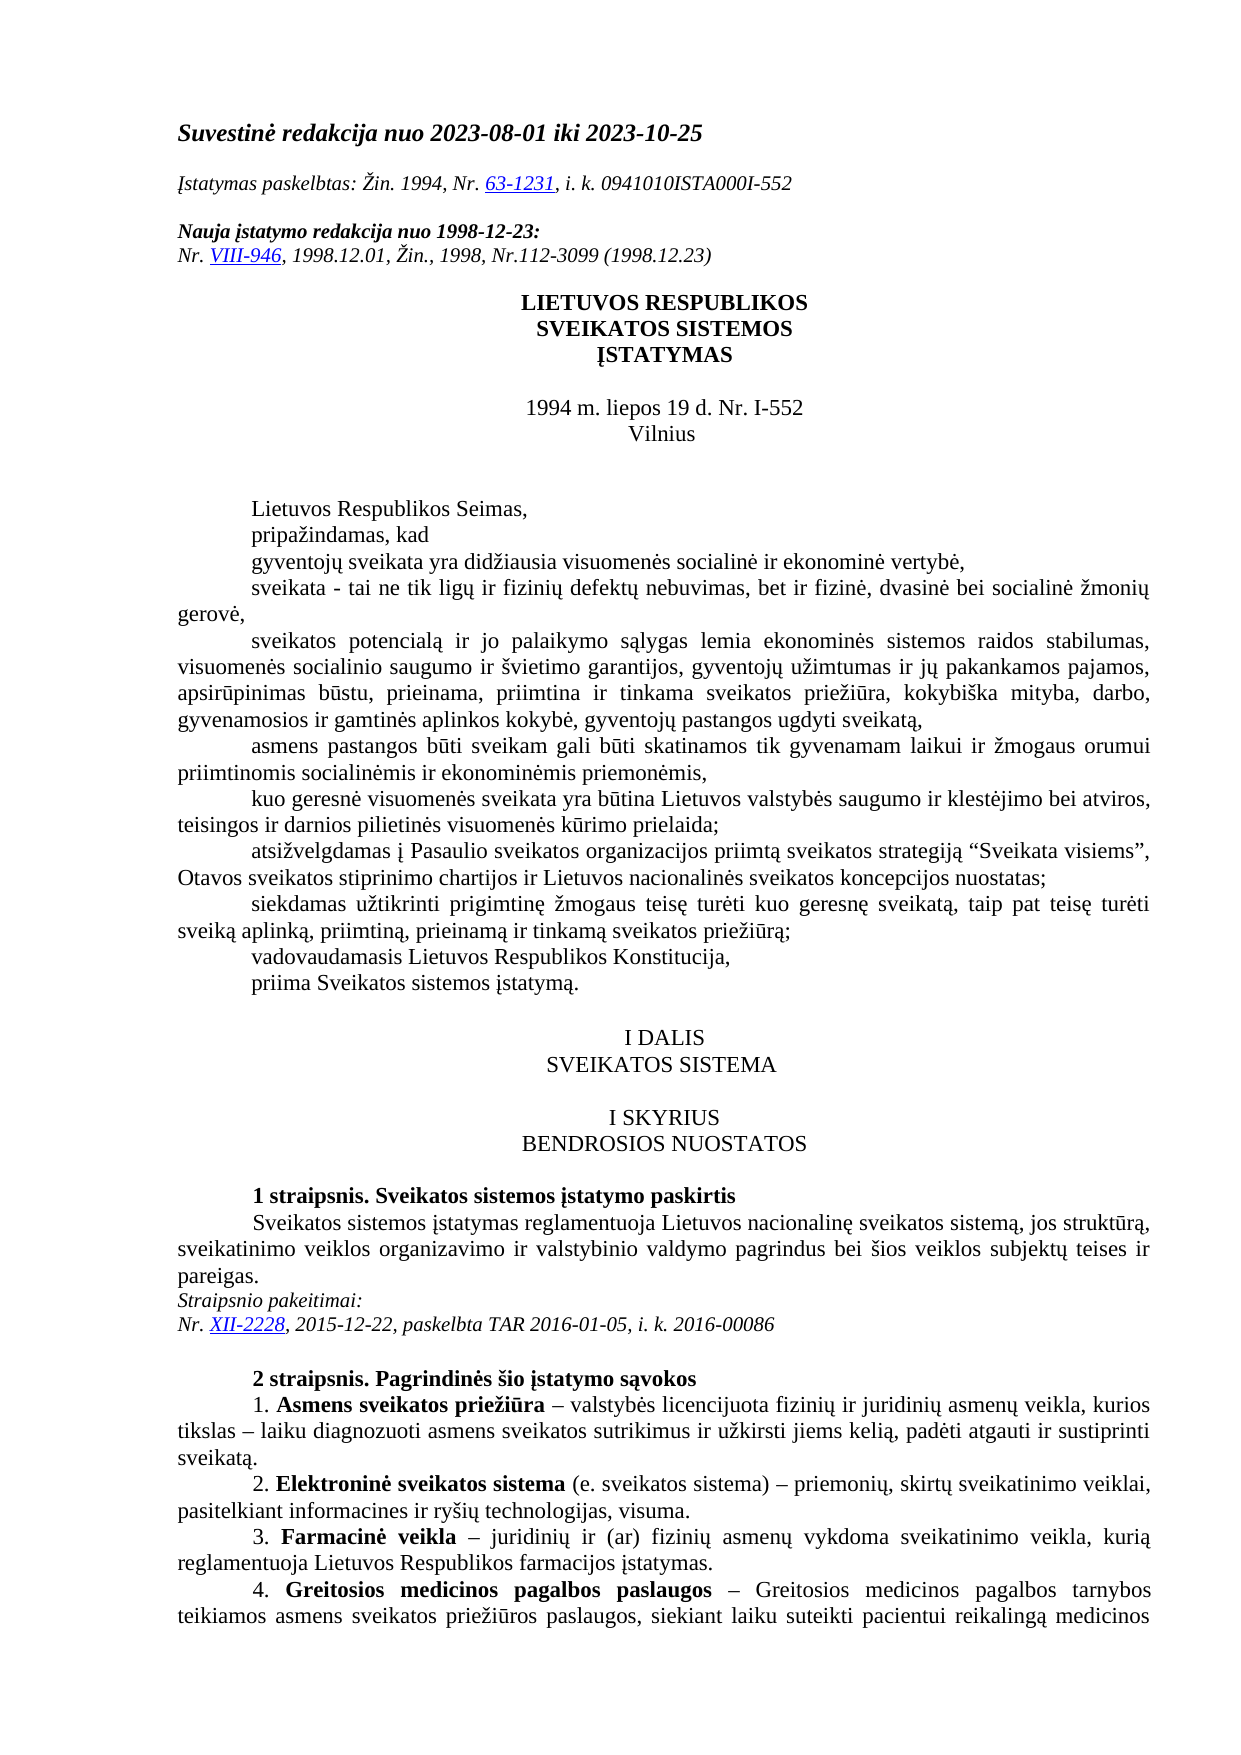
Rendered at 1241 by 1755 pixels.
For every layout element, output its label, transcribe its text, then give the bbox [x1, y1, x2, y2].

text siekdamas užtikrinti prigimtinę žmogaus teisę turėti kuo geresnę sveikatą, taip pat teisę turėti sveiką aplinką, priimtiną, prieinamą ir tinkamą sveikatos priežiūrą; [177, 890, 1152, 943]
text I DALIS [177, 1024, 1152, 1051]
text Suvestinė redakcija nuo 2023-08-01 iki 2023-10-25 [177, 118, 1152, 147]
text LIETUVOS RESPUBLIKOS [177, 289, 1152, 315]
text Įstatymas paskelbtas: Žin. 1994, Nr. 63-1231, i. k. 0941010ISTA000I-552 [177, 171, 1152, 195]
text Lietuvos Respublikos Seimas, [177, 495, 1152, 521]
text Nr. XII-2228, 2015-12-22, paskelbta TAR 2016-01-05, i. k. 2016-00086 [177, 1312, 1152, 1336]
text sveikata - tai ne tik ligų ir fizinių defektų nebuvimas, bet ir fizinė, dvasinė bei socialinė žmonių gerovė, [177, 574, 1152, 627]
text gyventojų sveikata yra didžiausia visuomenės socialinė ir ekonominė vertybė, [177, 548, 1152, 574]
text ĮSTATYMAS [177, 341, 1152, 368]
text Vilnius [177, 421, 1152, 447]
text 1. Asmens sveikatos priežiūra – valstybės licencijuota fizinių ir juridinių asmenų veikla, kurios tikslas – laiku diagnozuoti asmens sveikatos sutrikimus ir užkirsti jiems kelią, padėti atgauti ir sustiprinti sveikatą. [177, 1391, 1152, 1470]
text 1 straipsnis. Sveikatos sistemos įstatymo paskirtis [177, 1183, 1152, 1209]
text SVEIKATOS SISTEMA [177, 1051, 1152, 1077]
text priima Sveikatos sistemos įstatymą. [177, 969, 1152, 996]
text Sveikatos sistemos įstatymas reglamentuoja Lietuvos nacionalinę sveikatos sistemą, jos struktūrą, sveikatinimo veiklos organizavimo ir valstybinio valdymo pagrindus bei šios veiklos subjektų teises ir pareigas. [177, 1209, 1152, 1288]
text Nr. VIII-946, 1998.12.01, Žin., 1998, Nr.112-3099 (1998.12.23) [177, 243, 1152, 267]
text 3. Farmacinė veikla – juridinių ir (ar) fizinių asmenų vykdoma sveikatinimo veikla, kurią reglamentuoja Lietuvos Respublikos farmacijos įstatymas. [177, 1523, 1152, 1576]
text I SKYRIUS [177, 1103, 1152, 1130]
text asmens pastangos būti sveikam gali būti skatinamos tik gyvenamam laikui ir žmogaus orumui priimtinomis socialinėmis ir ekonominėmis priemonėmis, [177, 732, 1152, 785]
text pripažindamas, kad [177, 521, 1152, 548]
text sveikatos potencialą ir jo palaikymo sąlygas lemia ekonominės sistemos raidos stabilumas, visuomenės socialinio saugumo ir švietimo garantijos, gyventojų užimtumas ir jų pakankamos pajamos, apsirūpinimas būstu, prieinama, priimtina ir tinkama sveikatos priežiūra, kokybiška mityba, darbo, gyvenamosios ir gamtinės aplinkos kokybė, gyventojų pastangos ugdyti sveikatą, [177, 627, 1152, 732]
text vadovaudamasis Lietuvos Respublikos Konstitucija, [177, 943, 1152, 969]
text 2 straipsnis. Pagrindinės šio įstatymo sąvokos [177, 1365, 1152, 1391]
text SVEIKATOS SISTEMOS [177, 315, 1152, 341]
text Nauja įstatymo redakcija nuo 1998-12-23: [177, 219, 1152, 243]
text 4. Greitosios medicinos pagalbos paslaugos – Greitosios medicinos pagalbos tarnybos teikiamos asmens sveikatos priežiūros paslaugos, siekiant laiku suteikti pacientui reikalingą medicinos [177, 1576, 1152, 1628]
text BENDROSIOS NUOSTATOS [177, 1130, 1152, 1156]
text 1994 m. liepos 19 d. Nr. I-552 [177, 394, 1152, 421]
text 2. Elektroninė sveikatos sistema (e. sveikatos sistema) – priemonių, skirtų sveikatinimo veiklai, pasitelkiant informacines ir ryšių technologijas, visuma. [177, 1470, 1152, 1523]
text atsižvelgdamas į Pasaulio sveikatos organizacijos priimtą sveikatos strategiją “Sveikata visiems”, Otavos sveikatos stiprinimo chartijos ir Lietuvos nacionalinės sveikatos koncepcijos nuostatas; [177, 838, 1152, 890]
text Straipsnio pakeitimai: [177, 1288, 1152, 1312]
text kuo geresnė visuomenės sveikata yra būtina Lietuvos valstybės saugumo ir klestėjimo bei atviros, teisingos ir darnios pilietinės visuomenės kūrimo prielaida; [177, 785, 1152, 838]
